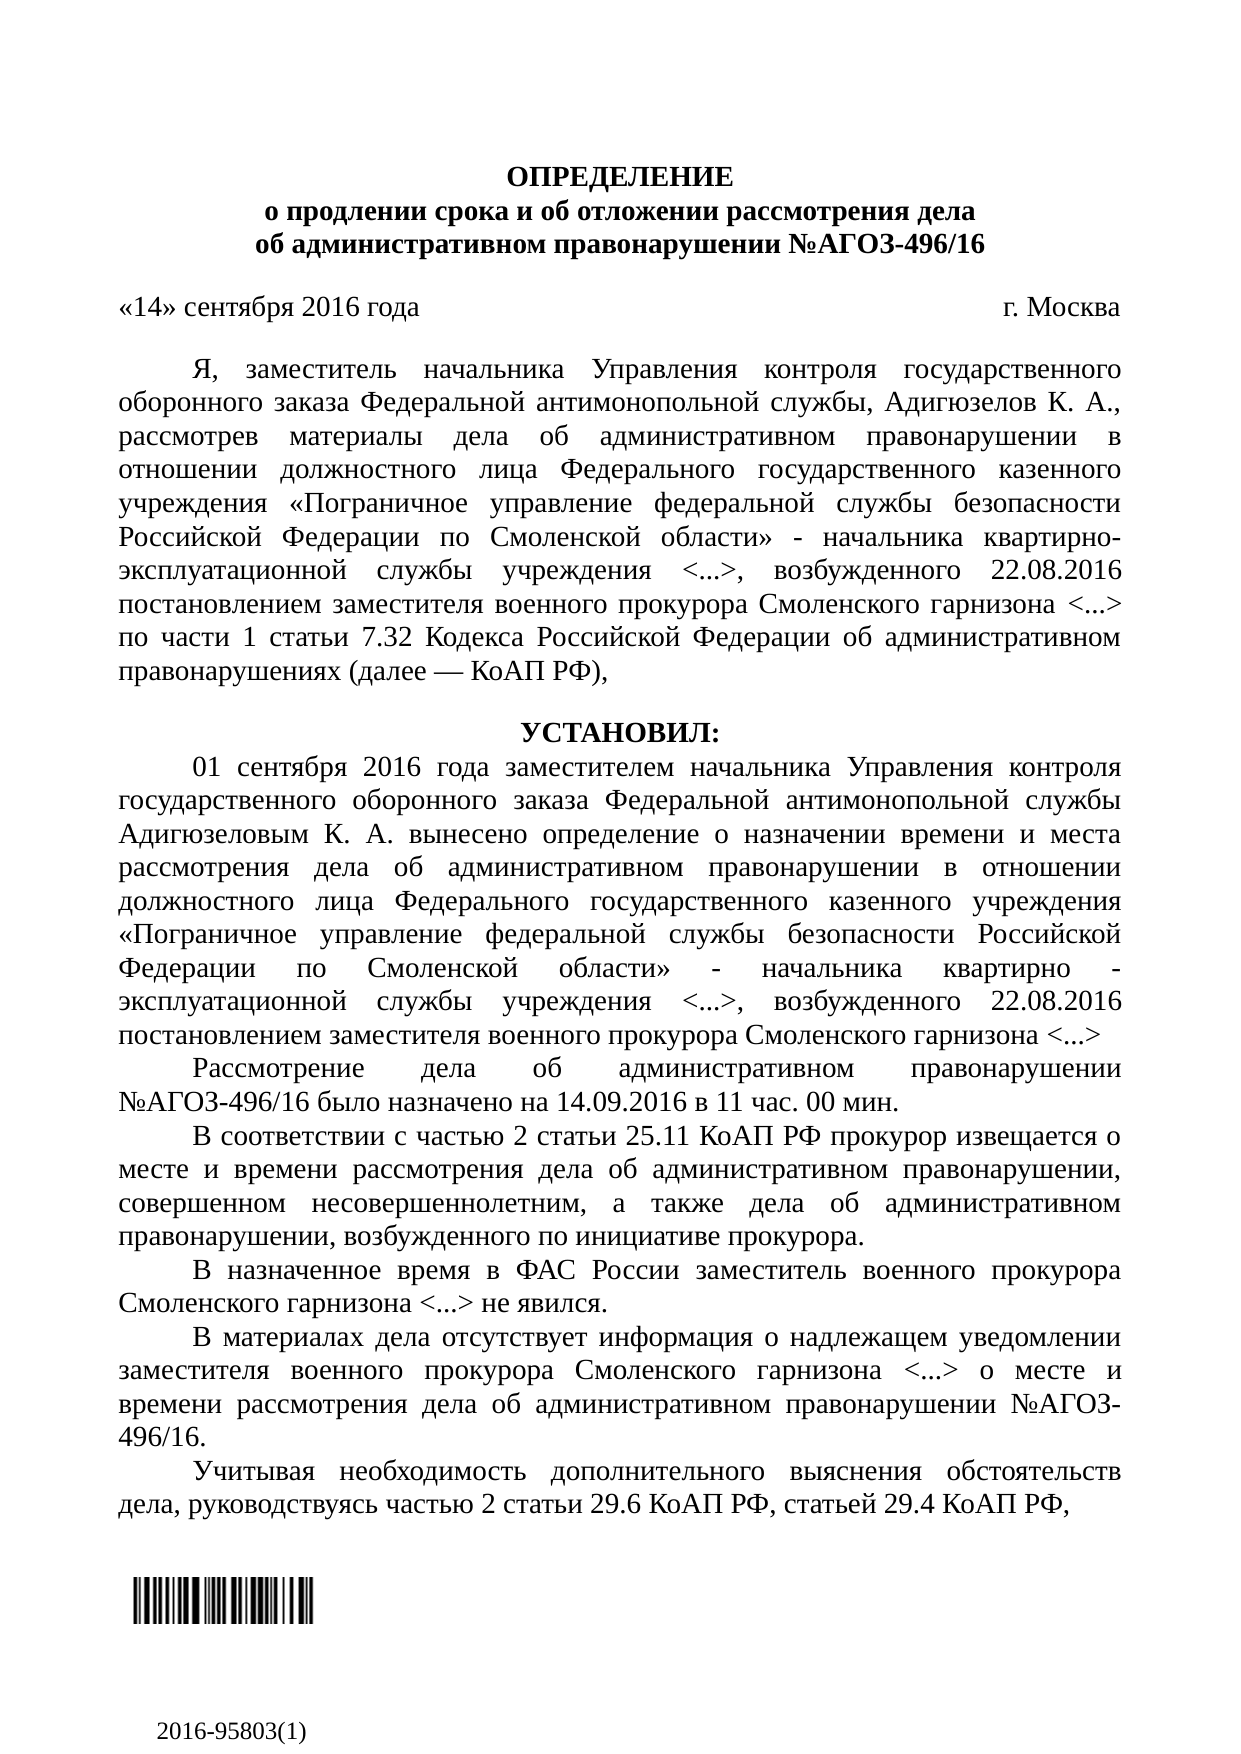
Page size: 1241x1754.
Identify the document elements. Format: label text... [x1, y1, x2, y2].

text об административном правонарушении №АГОЗ-496/16 [118, 226, 1122, 260]
text В соответствии с частью 2 статьи 25.11 КоАП РФ прокурор извещается о месте и времени рассмотрения дела об административном правонарушении, совершенном несовершеннолетним, а также дела об административном правонарушении, возбужденного по инициативе прокурора. [118, 1118, 1122, 1252]
text ОПРЕДЕЛЕНИЕ [118, 159, 1122, 193]
text 01 сентября 2016 года заместителем начальника Управления контроля государственного оборонного заказа Федеральной антимонопольной службы Адигюзеловым К. А. вынесено определение о назначении времени и места рассмотрения дела об административном правонарушении в отношении должностного лица Федерального государственного казенного учреждения «Пограничное управление федеральной службы безопасности Российской Федерации по Смоленской области» - начальника квартирно - эксплуатационной службы учреждения <...>, возбужденного 22.08.2016 постановлением заместителя военного прокурора Смоленского гарнизона <...> [118, 749, 1122, 1051]
text В назначенное время в ФАС России заместитель военного прокурора Смоленского гарнизона <...> не явился. [118, 1252, 1122, 1319]
text Я, заместитель начальника Управления контроля государственного оборонного заказа Федеральной антимонопольной службы, Адигюзелов К. А., рассмотрев материалы дела об административном правонарушении в отношении должностного лица Федерального государственного казенного учреждения «Пограничное управление федеральной службы безопасности Российской Федерации по Смоленской области» - начальника квартирно- эксплуатационной службы учреждения <...>, возбужденного 22.08.2016 постановлением заместителя военного прокурора Смоленского гарнизона <...> по части 1 статьи 7.32 Кодекса Российской Федерации об административном правонарушениях (далее — КоАП РФ), [118, 351, 1122, 686]
text Учитывая необходимость дополнительного выяснения обстоятельств дела, руководствуясь частью 2 статьи 29.6 КоАП РФ, статьей 29.4 КоАП РФ, [118, 1453, 1122, 1520]
text о продлении срока и об отложении рассмотрения дела [118, 193, 1122, 226]
text Рассмотрение дела об административном правонарушении №АГОЗ-496/16 было назначено на 14.09.2016 в 11 час. 00 мин. [118, 1051, 1122, 1118]
text «14» сентября 2016 года г. Москва [118, 289, 1122, 322]
text В материалах дела отсутствует информация о надлежащем уведомлении заместителя военного прокурора Смоленского гарнизона <...> о месте и времени рассмотрения дела об административном правонарушении №АГОЗ-496/16. [118, 1319, 1122, 1453]
picture [118, 1577, 331, 1624]
text УСТАНОВИЛ: [118, 715, 1122, 749]
